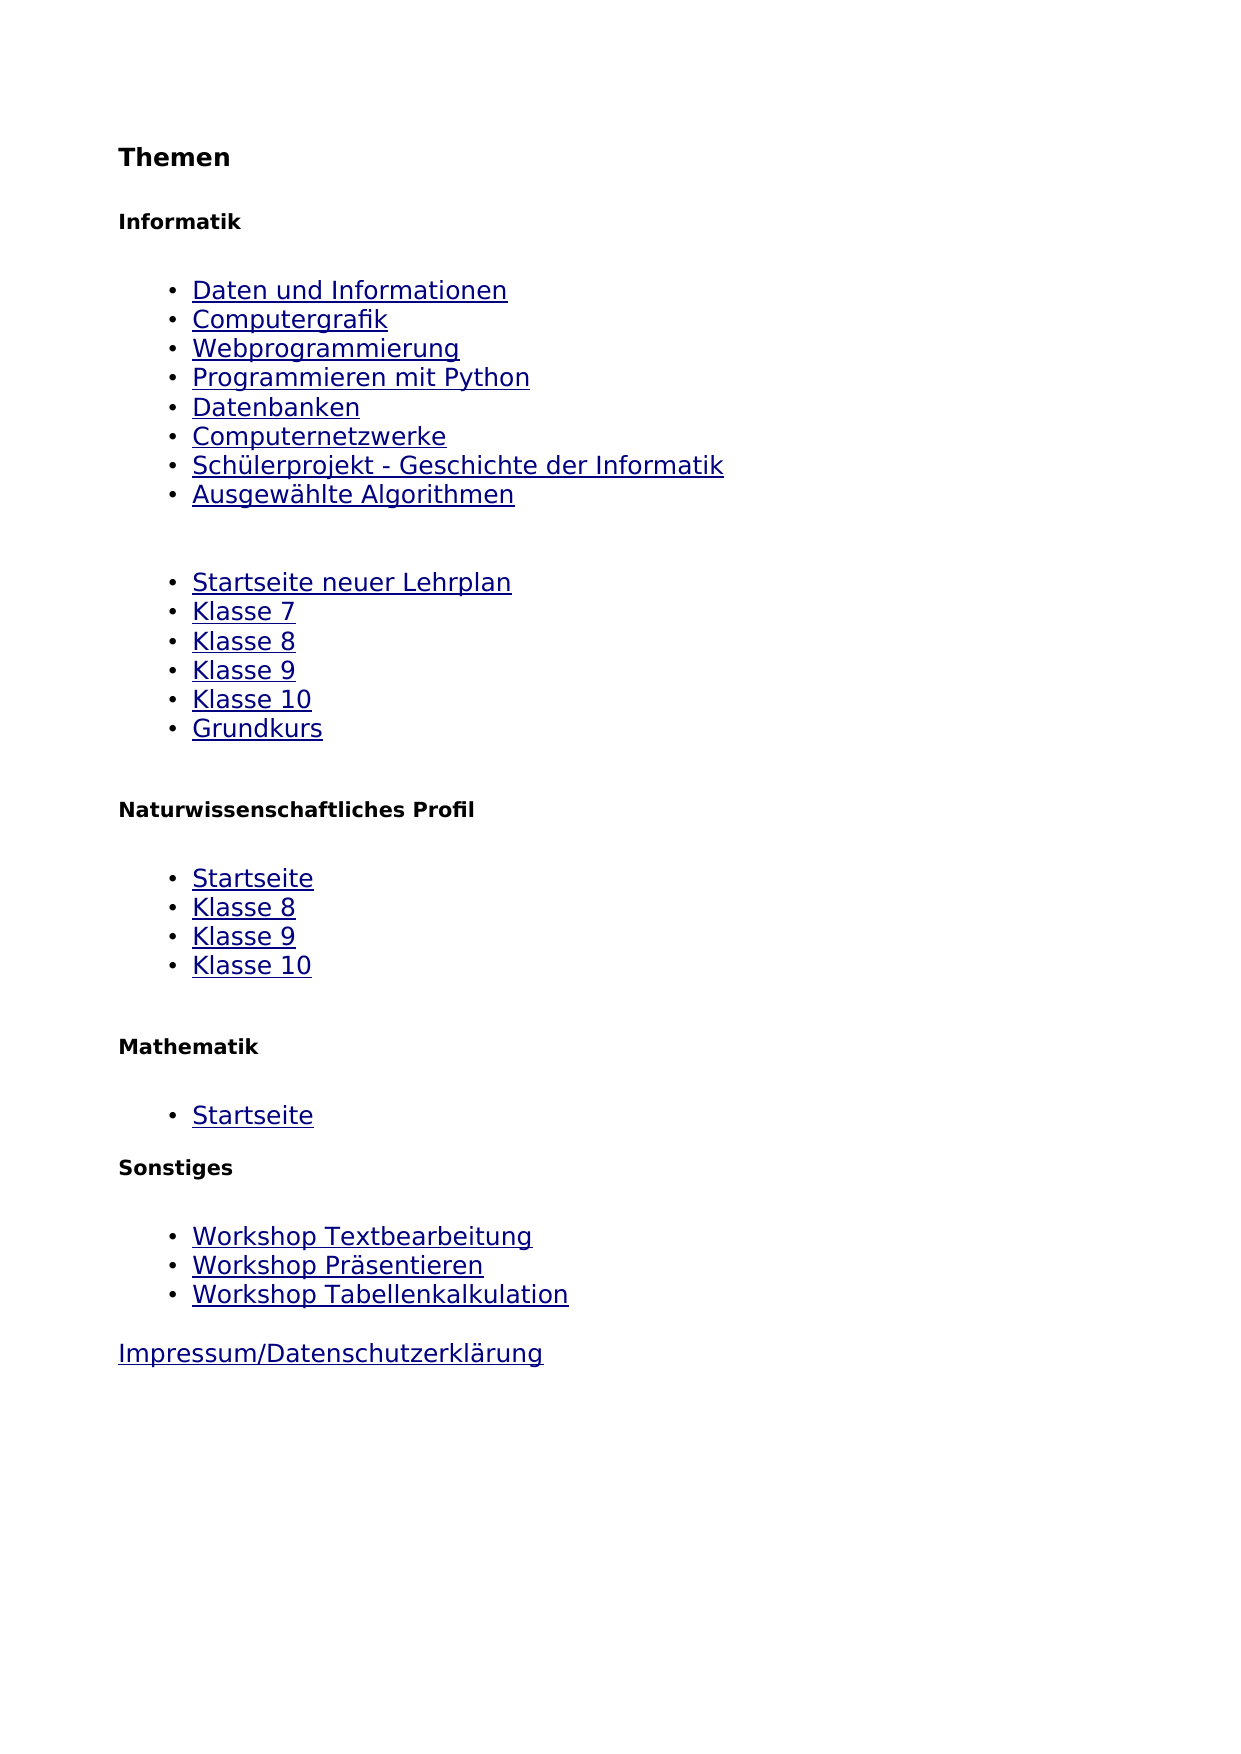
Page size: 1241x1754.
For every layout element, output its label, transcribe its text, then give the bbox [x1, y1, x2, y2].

subtitle Naturwissenschaftliches Profil [118, 798, 1122, 822]
list Grundkurs [177, 714, 1122, 743]
list Computergrafik [177, 305, 1122, 334]
list Computernetzwerke [177, 422, 1122, 451]
subtitle Mathematik [118, 1035, 1122, 1059]
list Startseite [177, 864, 1122, 893]
list Klasse 9 [177, 922, 1122, 952]
list Datenbanken [177, 393, 1122, 422]
list Startseite neuer Lehrplan [177, 568, 1122, 597]
list Klasse 7 [177, 597, 1122, 627]
list Startseite [177, 1101, 1122, 1131]
list Klasse 9 [177, 656, 1122, 685]
subtitle Sonstiges [118, 1156, 1122, 1180]
list Programmieren mit Python [177, 363, 1122, 393]
list Daten und Informationen [177, 276, 1122, 305]
list Workshop Präsentieren [177, 1251, 1122, 1280]
list Klasse 10 [177, 952, 1122, 981]
list Klasse 8 [177, 893, 1122, 922]
text Impressum/Datenschutzerklärung [118, 1339, 1122, 1368]
list Workshop Textbearbeitung [177, 1222, 1122, 1251]
list Ausgewählte Algorithmen [177, 480, 1122, 509]
list Schülerprojekt - Geschichte der Informatik [177, 451, 1122, 480]
list Klasse 8 [177, 627, 1122, 656]
list Workshop Tabellenkalkulation [177, 1280, 1122, 1309]
list Webprogrammierung [177, 334, 1122, 363]
subtitle Informatik [118, 210, 1122, 234]
subtitle Themen [118, 143, 1122, 172]
list Klasse 10 [177, 685, 1122, 714]
